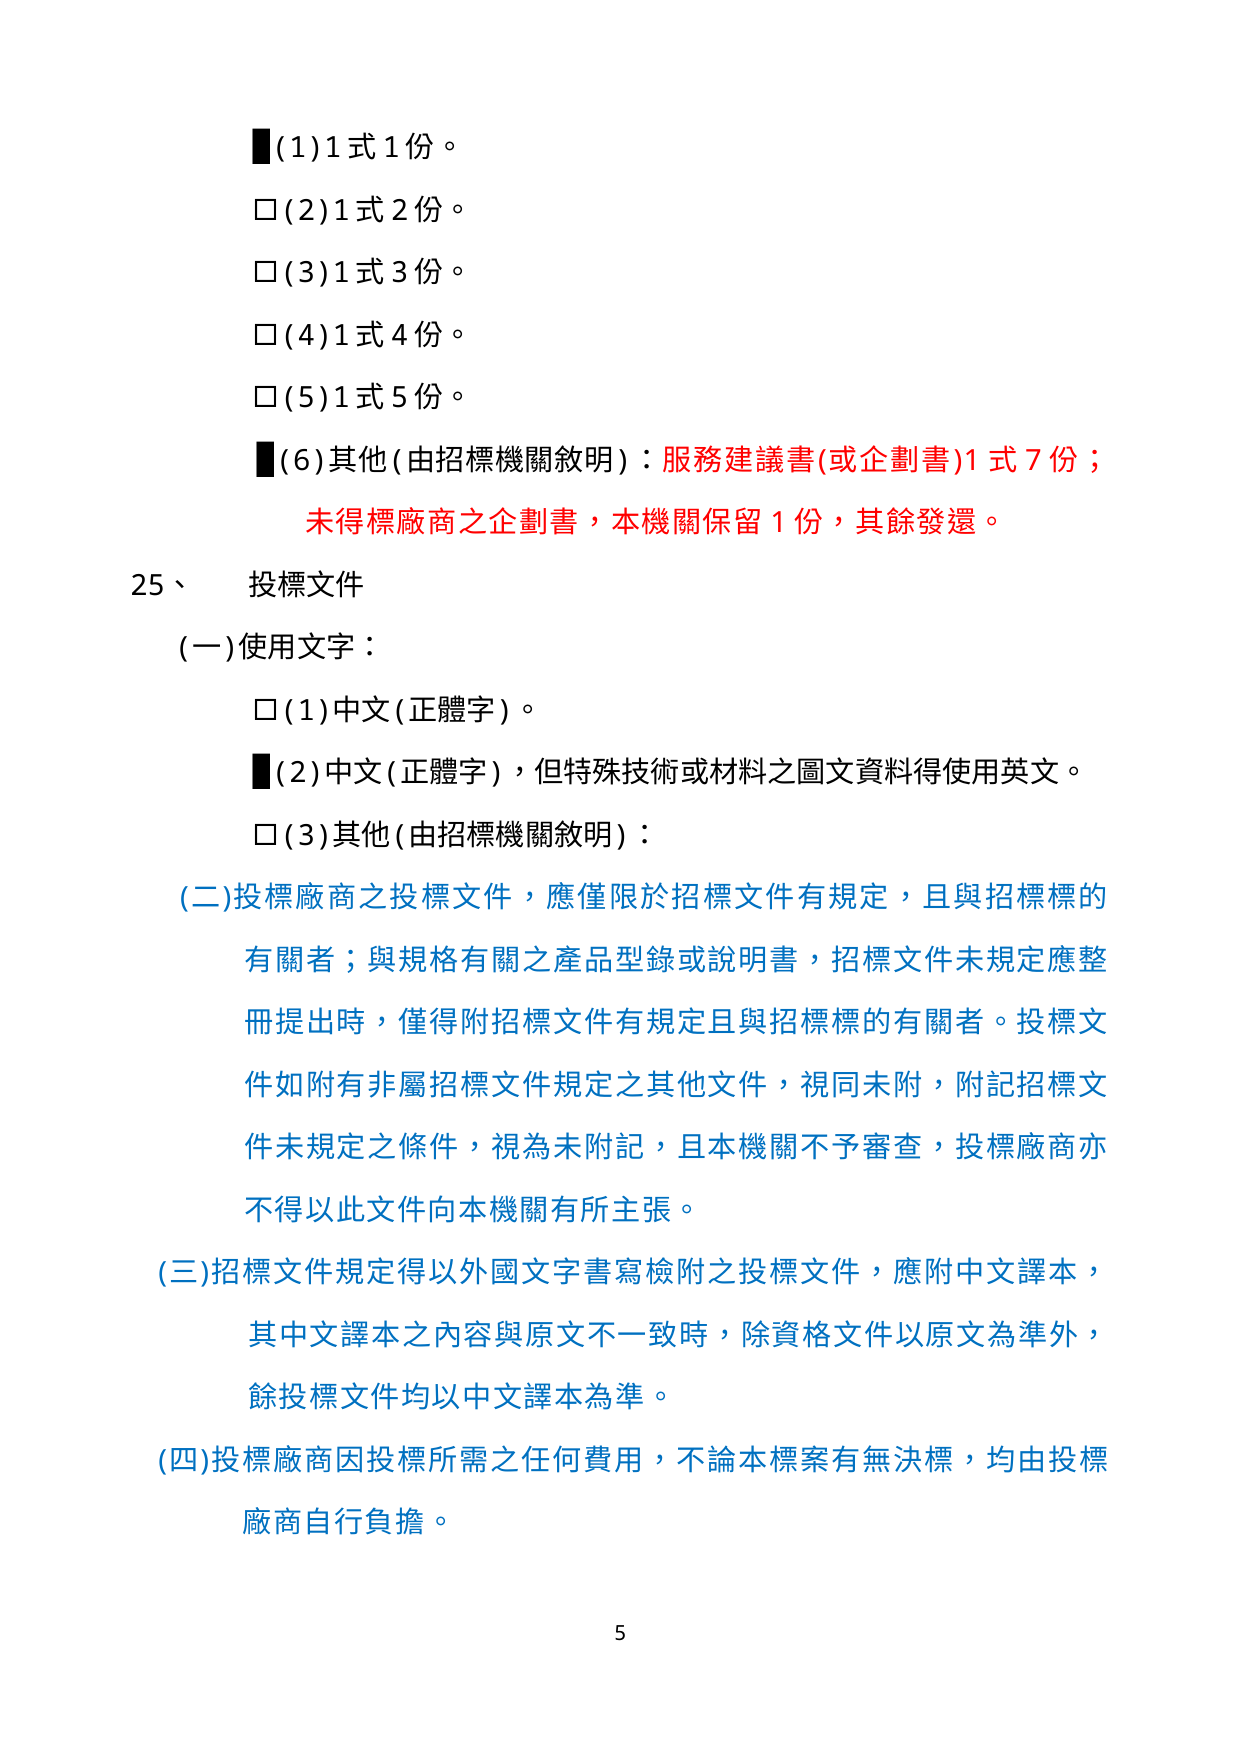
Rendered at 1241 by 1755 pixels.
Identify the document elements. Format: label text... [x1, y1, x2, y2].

text (3)其他(由招標機關敘明)： [130, 791, 1110, 853]
text (4)1式4份。 [130, 291, 1110, 353]
text (二)投標廠商之投標文件，應僅限於招標文件有規定，且與招標標的有關者；與規格有關之產品型錄或說明書，招標文件未規定應整冊提出時，僅得附招標文件有規定且與招標標的有關者。投標文件如附有非屬招標文件規定之其他文件，視同未附，附記招標文件未規定之條件，視為未附記，且本機關不予審查，投標廠商亦不得以此文件向本機關有所主張。 [180, 853, 1110, 1228]
text (5)1式5份。 [130, 353, 1110, 416]
list 投標文件 [130, 541, 1110, 603]
text █(6)其他(由招標機關敘明)：服務建議書(或企劃書)1式7份；未得標廠商之企劃書，本機關保留1份，其餘發還。 [130, 416, 1110, 541]
text (一)使用文字： [130, 603, 1110, 666]
text (1)中文(正體字)。 [130, 666, 1110, 728]
text (2)1式2份。 [130, 166, 1110, 228]
text █(2)中文(正體字)，但特殊技術或材料之圖文資料得使用英文。 [130, 728, 1110, 791]
text (四)投標廠商因投標所需之任何費用，不論本標案有無決標，均由投標廠商自行負擔。 [130, 1416, 1110, 1541]
text █(1)1式1份。 [130, 103, 1110, 166]
text (3)1式3份。 [130, 228, 1110, 291]
text (三)招標文件規定得以外國文字書寫檢附之投標文件，應附中文譯本，其中文譯本之內容與原文不一致時，除資格文件以原文為準外，餘投標文件均以中文譯本為準。 [130, 1228, 1110, 1416]
